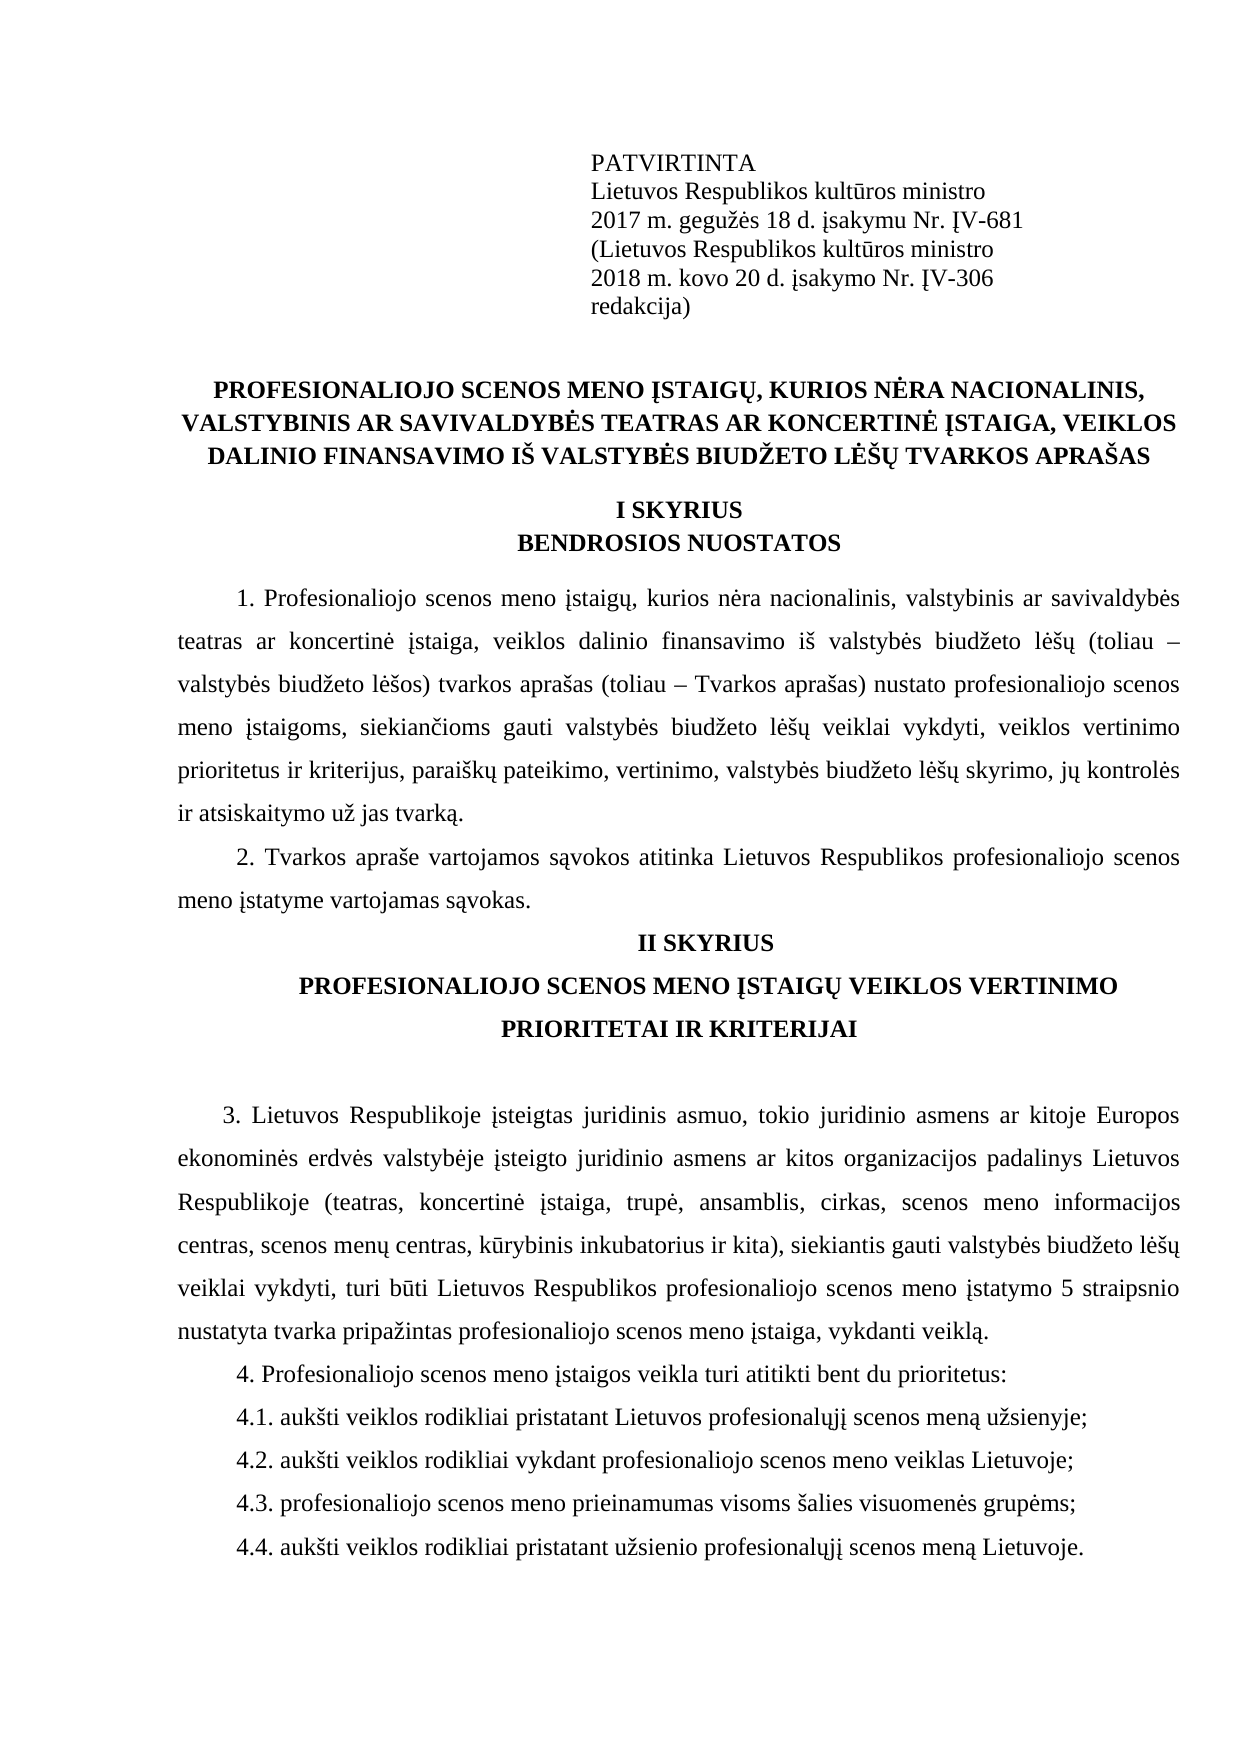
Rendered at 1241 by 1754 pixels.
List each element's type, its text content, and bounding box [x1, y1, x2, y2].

text PROFESIONALIOJO SCENOS MENO ĮSTAIGŲ, KURIOS NĖRA NACIONALINIS, VALSTYBINIS AR SAVIVALDYBĖS TEATRAS AR KONCERTINĖ ĮSTAIGA, VEIKLOS DALINIO FINANSAVIMO IŠ VALSTYBĖS BIUDŽETO LĖŠŲ TVARKOS APRAŠAS [177, 375, 1181, 469]
text II SKYRIUS [177, 928, 1181, 957]
text 1. Profesionaliojo scenos meno įstaigų, kurios nėra nacionalinis, valstybinis ar savivaldybės teatras ar koncertinė įstaiga, veiklos dalinio finansavimo iš valstybės biudžeto lėšų (toliau – valstybės biudžeto lėšos) tvarkos aprašas (toliau – Tvarkos aprašas) nustato profesionaliojo scenos meno įstaigoms, siekiančioms gauti valstybės biudžeto lėšų veiklai vykdyti, veiklos vertinimo prioritetus ir kriterijus, paraiškų pateikimo, vertinimo, valstybės biudžeto lėšų skyrimo, jų kontrolės ir atsiskaitymo už jas tvarką. [177, 583, 1181, 827]
text BENDROSIOS NUOSTATOS [177, 528, 1181, 557]
text Lietuvos Respublikos kultūros ministro [177, 176, 1181, 205]
text PROFESIONALIOJO SCENOS MENO ĮSTAIGŲ VEIKLOS VERTINIMO PRIORITETAI IR KRITERIJAI [177, 971, 1181, 1043]
text 2017 m. gegužės 18 d. įsakymu Nr. ĮV-681 [177, 205, 1181, 234]
text redakcija) [177, 291, 1181, 320]
text (Lietuvos Respublikos kultūros ministro [177, 234, 1181, 263]
text 4.2. aukšti veiklos rodikliai vykdant profesionaliojo scenos meno veiklas Lietuvoje; [177, 1445, 1181, 1474]
text 4.1. aukšti veiklos rodikliai pristatant Lietuvos profesionalųjį scenos meną užsienyje; [177, 1402, 1181, 1431]
text 4.4. aukšti veiklos rodikliai pristatant užsienio profesionalųjį scenos meną Lietuvoje. [177, 1532, 1181, 1560]
text 2. Tvarkos apraše vartojamos sąvokos atitinka Lietuvos Respublikos profesionaliojo scenos meno įstatyme vartojamas sąvokas. [177, 842, 1181, 913]
text 2018 m. kovo 20 d. įsakymo Nr. ĮV-306 [177, 263, 1181, 291]
text 3. Lietuvos Respublikoje įsteigtas juridinis asmuo, tokio juridinio asmens ar kitoje Europos ekonominės erdvės valstybėje įsteigto juridinio asmens ar kitos organizacijos padalinys Lietuvos Respublikoje (teatras, koncertinė įstaiga, trupė, ansamblis, cirkas, scenos meno informacijos centras, scenos menų centras, kūrybinis inkubatorius ir kita), siekiantis gauti valstybės biudžeto lėšų veiklai vykdyti, turi būti Lietuvos Respublikos profesionaliojo scenos meno įstatymo 5 straipsnio nustatyta tvarka pripažintas profesionaliojo scenos meno įstaiga, vykdanti veiklą. [177, 1100, 1181, 1345]
text PATVIRTINTA [177, 148, 1181, 176]
text 4. Profesionaliojo scenos meno įstaigos veikla turi atitikti bent du prioritetus: [177, 1359, 1181, 1388]
text 4.3. profesionaliojo scenos meno prieinamumas visoms šalies visuomenės grupėms; [177, 1488, 1181, 1517]
text I SKYRIUS [177, 495, 1181, 524]
